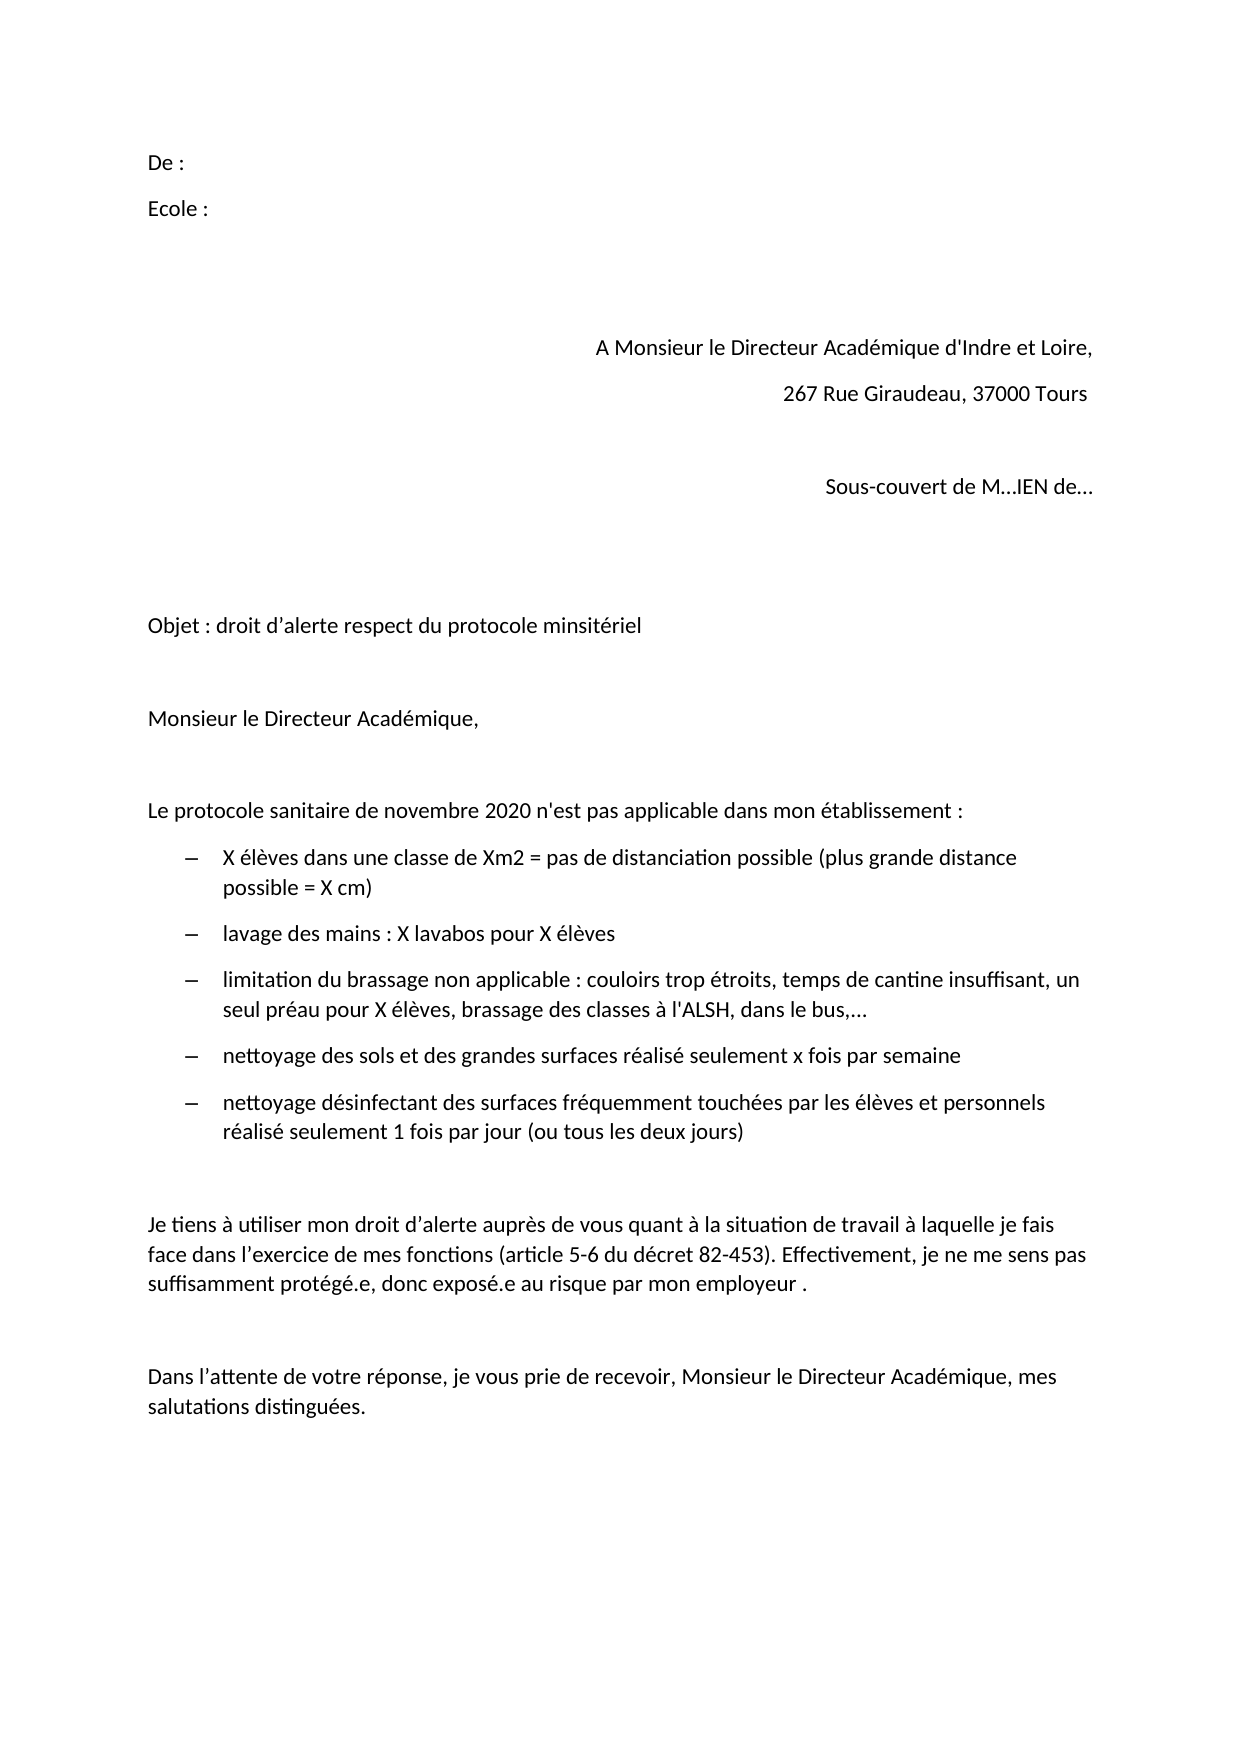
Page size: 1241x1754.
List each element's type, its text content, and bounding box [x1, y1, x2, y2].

text Le protocole sanitaire de novembre 2020 n'est pas applicable dans mon établissement : [148, 797, 1093, 824]
list nettoyage désinfectant des surfaces fréquemment touchées par les élèves et personnels réalisé seulement 1 fois par jour (ou tous les deux jours) [185, 1088, 1093, 1145]
text Objet : droit d’alerte respect du protocole minsitériel [148, 611, 1093, 639]
text Ecole : [148, 194, 1093, 222]
text De : [148, 148, 1093, 176]
list nettoyage des sols et des grandes surfaces réalisé seulement x fois par semaine [185, 1041, 1093, 1069]
text 267 Rue Giraudeau, 37000 Tours [148, 379, 1093, 407]
text Sous-couvert de M…IEN de… [148, 472, 1093, 500]
list lavage des mains : X lavabos pour X élèves [185, 919, 1093, 947]
list limitation du brassage non applicable : couloirs trop étroits, temps de cantine insuffisant, un seul préau pour X élèves, brassage des classes à l'ALSH, dans le bus,... [185, 965, 1093, 1023]
text A Monsieur le Directeur Académique d'Indre et Loire, [148, 333, 1093, 361]
text Je tiens à utiliser mon droit d’alerte auprès de vous quant à la situation de travail à laquelle je fais face dans l’exercice de mes fonctions (article 5-6 du décret 82-453). Effectivement, je ne me sens pas suffisamment protégé.e, donc exposé.e au risque par mon employeur . [148, 1210, 1093, 1297]
text Dans l’attente de votre réponse, je vous prie de recevoir, Monsieur le Directeur Académique, mes salutations distinguées. [148, 1362, 1093, 1420]
text Monsieur le Directeur Académique, [148, 704, 1093, 732]
list X élèves dans une classe de Xm2 = pas de distanciation possible (plus grande distance possible = X cm) [185, 843, 1093, 901]
